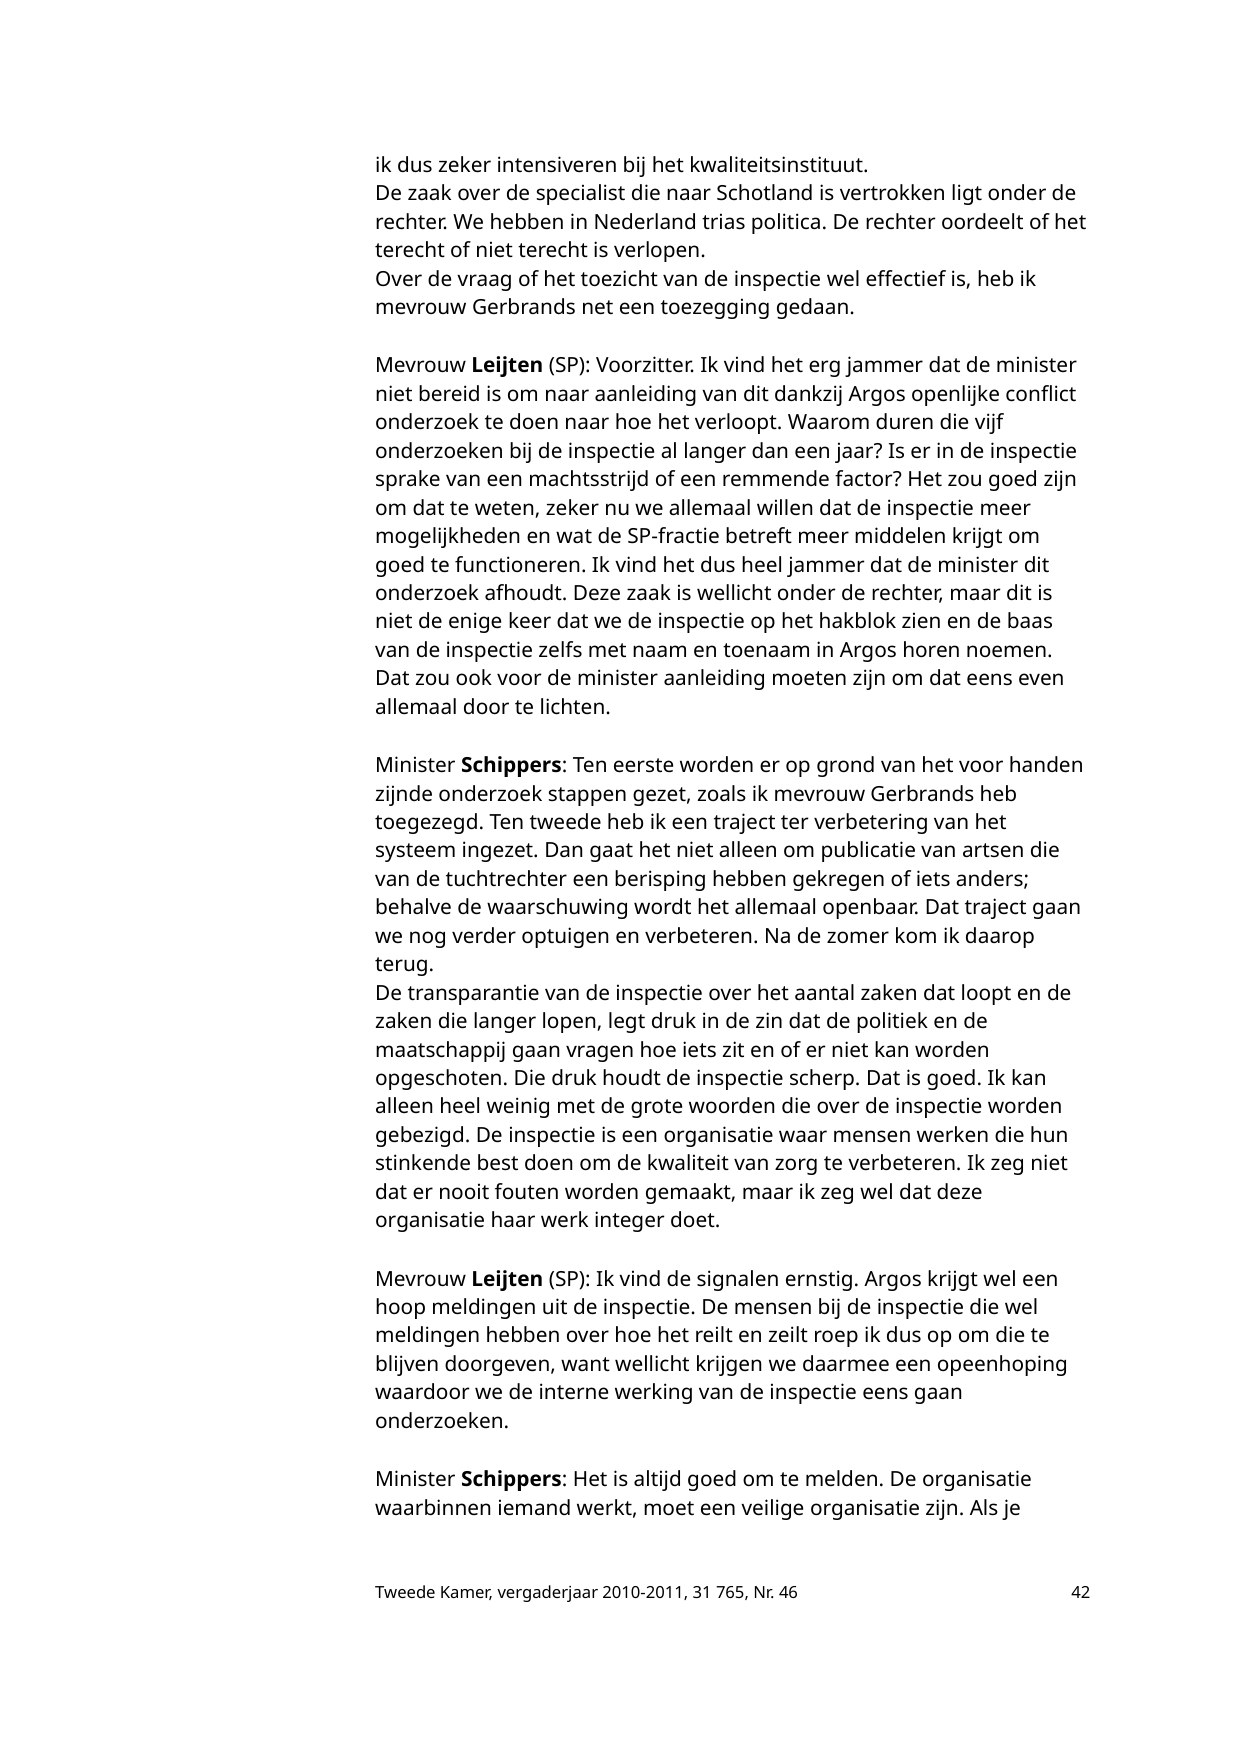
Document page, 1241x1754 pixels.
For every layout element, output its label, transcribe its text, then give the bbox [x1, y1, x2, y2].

text De zaak over de specialist die naar Schotland is vertrokken ligt onder de rechter. We hebben in Nederland trias politica. De rechter oordeelt of het terecht of niet terecht is verlopen. [375, 178, 1090, 264]
text ik dus zeker intensiveren bij het kwaliteitsinstituut. [375, 150, 1090, 178]
text Over de vraag of het toezicht van de inspectie wel effectief is, heb ik mevrouw Gerbrands net een toezegging gedaan. [375, 264, 1090, 321]
text Minister Schippers: Het is altijd goed om te melden. De organisatie waarbinnen iemand werkt, moet een veilige organisatie zijn. Als je [375, 1464, 1090, 1521]
text De transparantie van de inspectie over het aantal zaken dat loopt en de zaken die langer lopen, legt druk in de zin dat de politiek en de maatschappij gaan vragen hoe iets zit en of er niet kan worden opgeschoten. Die druk houdt de inspectie scherp. Dat is goed. Ik kan alleen heel weinig met de grote woorden die over de inspectie worden gebezigd. De inspectie is een organisatie waar mensen werken die hun stinkende best doen om de kwaliteit van zorg te verbeteren. Ik zeg niet dat er nooit fouten worden gemaakt, maar ik zeg wel dat deze organisatie haar werk integer doet. [375, 978, 1090, 1234]
text Mevrouw Leijten (SP): Ik vind de signalen ernstig. Argos krijgt wel een hoop meldingen uit de inspectie. De mensen bij de inspectie die wel meldingen hebben over hoe het reilt en zeilt roep ik dus op om die te blijven doorgeven, want wellicht krijgen we daarmee een opeenhoping waardoor we de interne werking van de inspectie eens gaan onderzoeken. [375, 1264, 1090, 1434]
text Mevrouw Leijten (SP): Voorzitter. Ik vind het erg jammer dat de minister niet bereid is om naar aanleiding van dit dankzij Argos openlijke conflict onderzoek te doen naar hoe het verloopt. Waarom duren die vijf onderzoeken bij de inspectie al langer dan een jaar? Is er in de inspectie sprake van een machtsstrijd of een remmende factor? Het zou goed zijn om dat te weten, zeker nu we allemaal willen dat de inspectie meer mogelijkheden en wat de SP-fractie betreft meer middelen krijgt om goed te functioneren. Ik vind het dus heel jammer dat de minister dit onderzoek afhoudt. Deze zaak is wellicht onder de rechter, maar dit is niet de enige keer dat we de inspectie op het hakblok zien en de baas van de inspectie zelfs met naam en toenaam in Argos horen noemen. Dat zou ook voor de minister aanleiding moeten zijn om dat eens even allemaal door te lichten. [375, 351, 1090, 720]
text Minister Schippers: Ten eerste worden er op grond van het voor handen zijnde onderzoek stappen gezet, zoals ik mevrouw Gerbrands heb toegezegd. Ten tweede heb ik een traject ter verbetering van het systeem ingezet. Dan gaat het niet alleen om publicatie van artsen die van de tuchtrechter een berisping hebben gekregen of iets anders; behalve de waarschuwing wordt het allemaal openbaar. Dat traject gaan we nog verder optuigen en verbeteren. Na de zomer kom ik daarop terug. [375, 750, 1090, 978]
